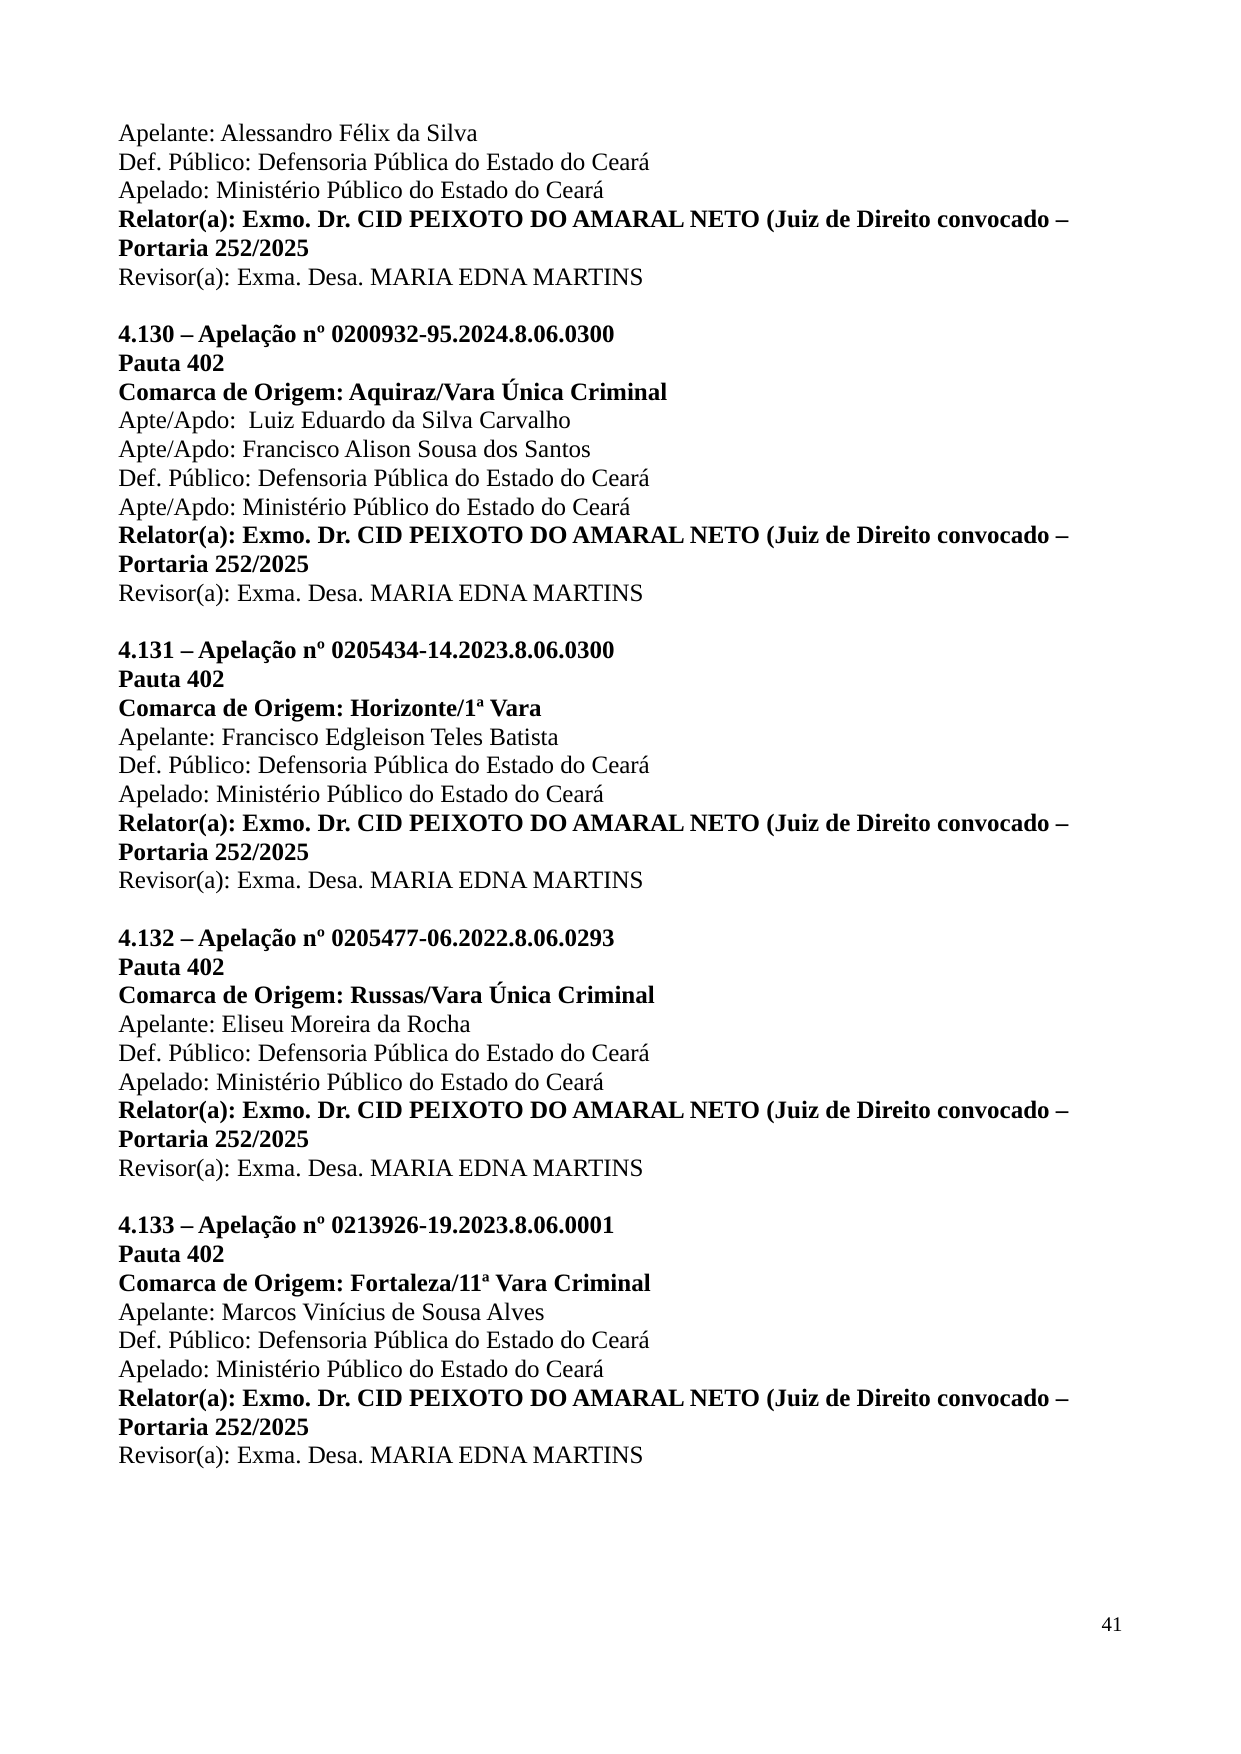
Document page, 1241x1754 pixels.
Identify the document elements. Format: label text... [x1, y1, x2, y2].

text Comarca de Origem: Fortaleza/11ª Vara Criminal [118, 1268, 1122, 1297]
text Apte/Apdo: Ministério Público do Estado do Ceará [118, 492, 1122, 521]
text Relator(a): Exmo. Dr. CID PEIXOTO DO AMARAL NETO (Juiz de Direito convocado – Portaria 252/2025 [118, 808, 1122, 866]
text Def. Público: Defensoria Pública do Estado do Ceará [118, 1326, 1122, 1354]
text Apte/Apdo: Francisco Alison Sousa dos Santos [118, 434, 1122, 463]
text Def. Público: Defensoria Pública do Estado do Ceará [118, 751, 1122, 779]
text Apelante: Marcos Vinícius de Sousa Alves [118, 1297, 1122, 1326]
text Apelado: Ministério Público do Estado do Ceará [118, 1354, 1122, 1383]
text 4.131 – Apelação nº 0205434-14.2023.8.06.0300 [118, 636, 1122, 664]
text Revisor(a): Exma. Desa. MARIA EDNA MARTINS [118, 1153, 1122, 1182]
text Apelante: Francisco Edgleison Teles Batista [118, 722, 1122, 751]
text Relator(a): Exmo. Dr. CID PEIXOTO DO AMARAL NETO (Juiz de Direito convocado – Portaria 252/2025 [118, 204, 1122, 262]
text Def. Público: Defensoria Pública do Estado do Ceará [118, 463, 1122, 492]
text Comarca de Origem: Aquiraz/Vara Única Criminal [118, 377, 1122, 406]
text Revisor(a): Exma. Desa. MARIA EDNA MARTINS [118, 1441, 1122, 1469]
text 4.130 – Apelação nº 0200932-95.2024.8.06.0300 [118, 319, 1122, 348]
text Apelado: Ministério Público do Estado do Ceará [118, 1067, 1122, 1096]
text Pauta 402 [118, 348, 1122, 377]
text Apte/Apdo: Luiz Eduardo da Silva Carvalho [118, 406, 1122, 434]
text Apelado: Ministério Público do Estado do Ceará [118, 779, 1122, 808]
text Revisor(a): Exma. Desa. MARIA EDNA MARTINS [118, 262, 1122, 291]
text Def. Público: Defensoria Pública do Estado do Ceará [118, 1038, 1122, 1067]
text Relator(a): Exmo. Dr. CID PEIXOTO DO AMARAL NETO (Juiz de Direito convocado – Portaria 252/2025 [118, 521, 1122, 578]
text 4.133 – Apelação nº 0213926-19.2023.8.06.0001 [118, 1211, 1122, 1239]
text Apelante: Eliseu Moreira da Rocha [118, 1009, 1122, 1038]
text Pauta 402 [118, 1239, 1122, 1268]
text Comarca de Origem: Horizonte/1ª Vara [118, 693, 1122, 722]
text Relator(a): Exmo. Dr. CID PEIXOTO DO AMARAL NETO (Juiz de Direito convocado – Portaria 252/2025 [118, 1096, 1122, 1153]
text Revisor(a): Exma. Desa. MARIA EDNA MARTINS [118, 578, 1122, 607]
text Relator(a): Exmo. Dr. CID PEIXOTO DO AMARAL NETO (Juiz de Direito convocado – Portaria 252/2025 [118, 1383, 1122, 1441]
text Comarca de Origem: Russas/Vara Única Criminal [118, 981, 1122, 1009]
text Revisor(a): Exma. Desa. MARIA EDNA MARTINS [118, 866, 1122, 894]
text Apelante: Alessandro Félix da Silva [118, 118, 1122, 147]
text Apelado: Ministério Público do Estado do Ceará [118, 176, 1122, 204]
text Def. Público: Defensoria Pública do Estado do Ceará [118, 147, 1122, 176]
text 4.132 – Apelação nº 0205477-06.2022.8.06.0293 [118, 923, 1122, 952]
text Pauta 402 [118, 952, 1122, 981]
text Pauta 402 [118, 664, 1122, 693]
